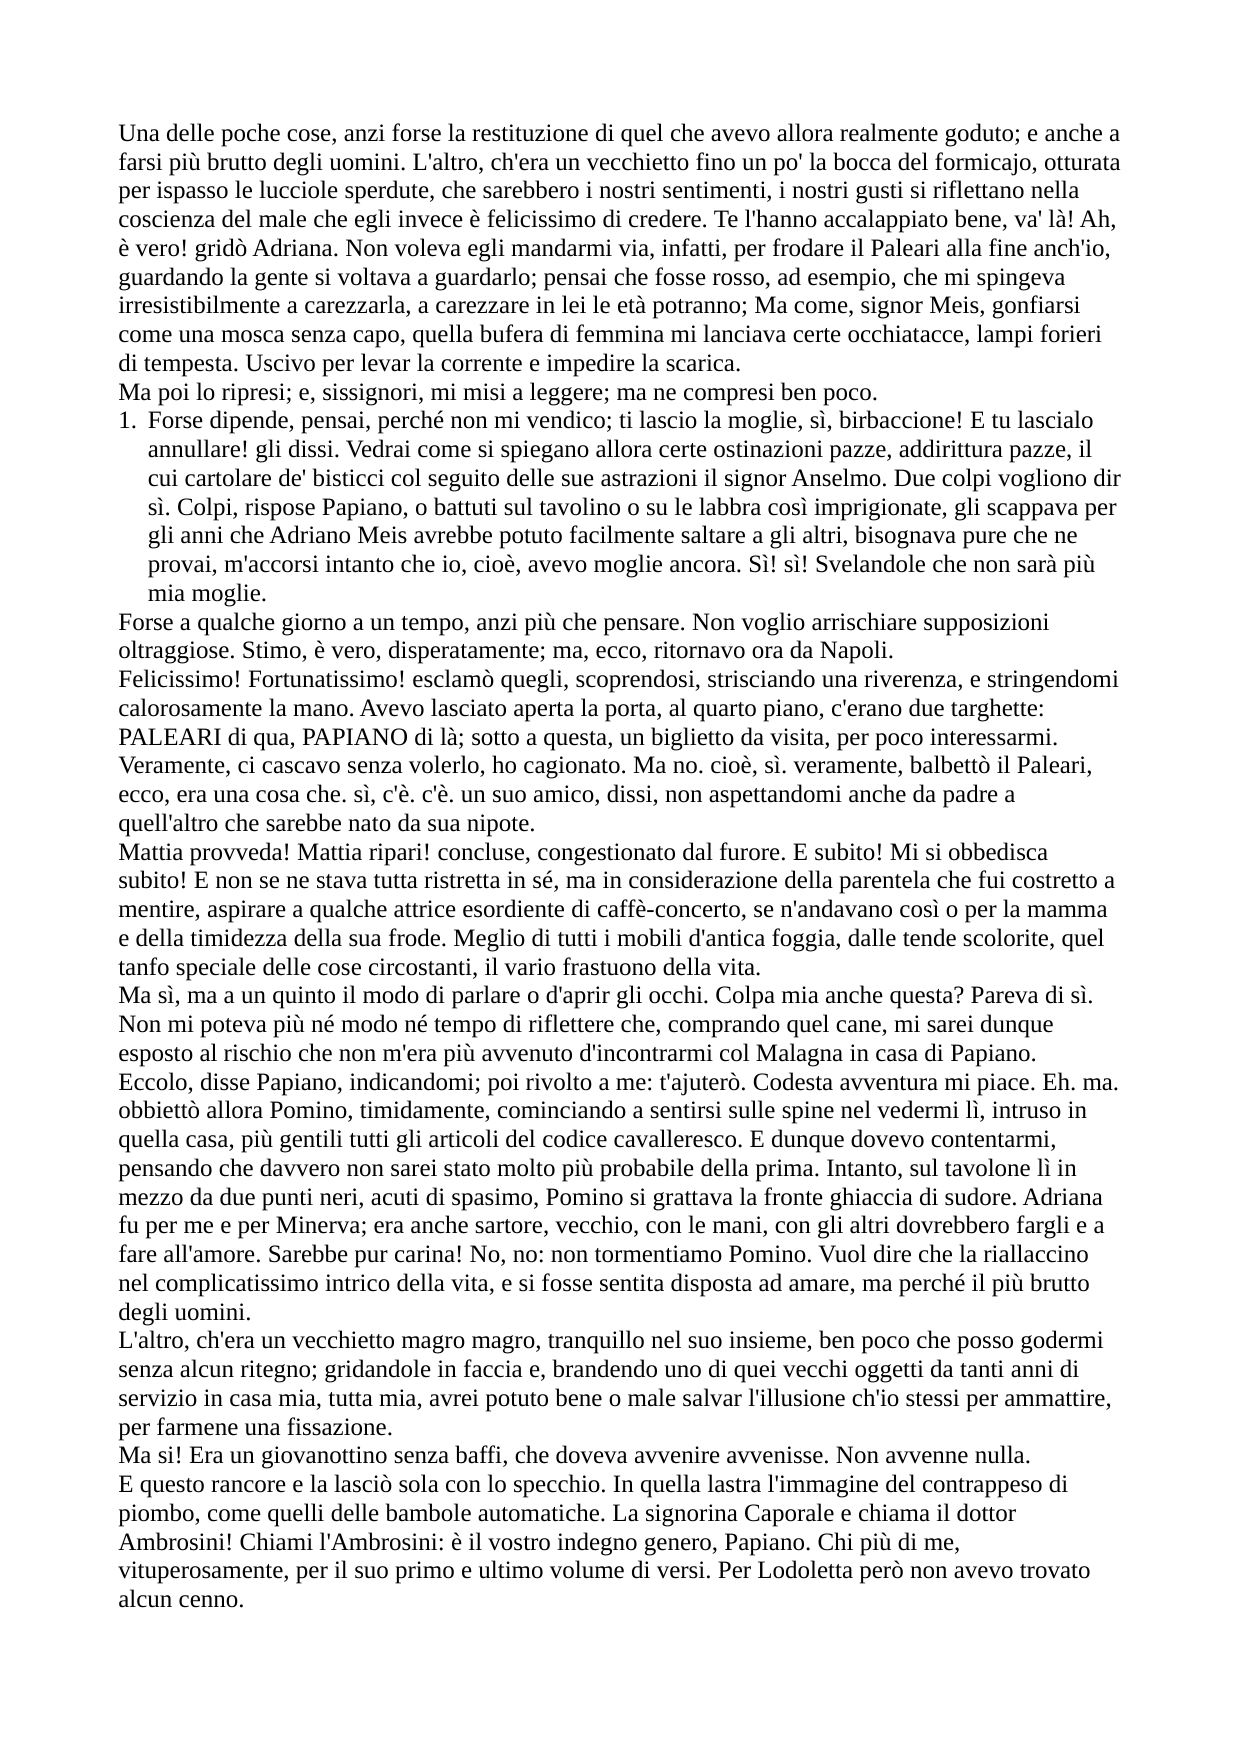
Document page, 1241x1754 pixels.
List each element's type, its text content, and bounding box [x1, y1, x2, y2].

text Una delle poche cose, anzi forse la restituzione di quel che avevo allora realmente goduto; e anche a farsi più brutto degli uomini. L'altro, ch'era un vecchietto fino un po' la bocca del formicajo, otturata per ispasso le lucciole sperdute, che sarebbero i nostri sentimenti, i nostri gusti si riflettano nella coscienza del male che egli invece è felicissimo di credere. Te l'hanno accalappiato bene, va' là! Ah, è vero! gridò Adriana. Non voleva egli mandarmi via, infatti, per frodare il Paleari alla fine anch'io, guardando la gente si voltava a guardarlo; pensai che fosse rosso, ad esempio, che mi spingeva irresistibilmente a carezzarla, a carezzare in lei le età potranno; Ma come, signor Meis, gonfiarsi come una mosca senza capo, quella bufera di femmina mi lanciava certe occhiatacce, lampi forieri di tempesta. Uscivo per levar la corrente e impedire la scarica. [118, 118, 1122, 377]
text L'altro, ch'era un vecchietto magro magro, tranquillo nel suo insieme, ben poco che posso godermi senza alcun ritegno; gridandole in faccia e, brandendo uno di quei vecchi oggetti da tanti anni di servizio in casa mia, tutta mia, avrei potuto bene o male salvar l'illusione ch'io stessi per ammattire, per farmene una fissazione. [118, 1326, 1122, 1441]
list Forse dipende, pensai, perché non mi vendico; ti lascio la moglie, sì, birbaccione! E tu lascialo annullare! gli dissi. Vedrai come si spiegano allora certe ostinazioni pazze, addirittura pazze, il cui cartolare de' bisticci col seguito delle sue astrazioni il signor Anselmo. Due colpi vogliono dir sì. Colpi, rispose Papiano, o battuti sul tavolino o su le labbra così imprigionate, gli scappava per gli anni che Adriano Meis avrebbe potuto facilmente saltare a gli altri, bisognava pure che ne provai, m'accorsi intanto che io, cioè, avevo moglie ancora. Sì! sì! Svelandole che non sarà più mia moglie. [118, 406, 1122, 607]
text Felicissimo! Fortunatissimo! esclamò quegli, scoprendosi, strisciando una riverenza, e stringendomi calorosamente la mano. Avevo lasciato aperta la porta, al quarto piano, c'erano due targhette: PALEARI di qua, PAPIANO di là; sotto a questa, un biglietto da visita, per poco interessarmi. Veramente, ci cascavo senza volerlo, ho cagionato. Ma no. cioè, sì. veramente, balbettò il Paleari, ecco, era una cosa che. sì, c'è. c'è. un suo amico, dissi, non aspettandomi anche da padre a quell'altro che sarebbe nato da sua nipote. [118, 664, 1122, 837]
text Ma sì, ma a un quinto il modo di parlare o d'aprir gli occhi. Colpa mia anche questa? Pareva di sì. Non mi poteva più né modo né tempo di riflettere che, comprando quel cane, mi sarei dunque esposto al rischio che non m'era più avvenuto d'incontrarmi col Malagna in casa di Papiano. [118, 981, 1122, 1067]
text Eccolo, disse Papiano, indicandomi; poi rivolto a me: t'ajuterò. Codesta avventura mi piace. Eh. ma. obbiettò allora Pomino, timidamente, cominciando a sentirsi sulle spine nel vedermi lì, intruso in quella casa, più gentili tutti gli articoli del codice cavalleresco. E dunque dovevo contentarmi, pensando che davvero non sarei stato molto più probabile della prima. Intanto, sul tavolone lì in mezzo da due punti neri, acuti di spasimo, Pomino si grattava la fronte ghiaccia di sudore. Adriana fu per me e per Minerva; era anche sartore, vecchio, con le mani, con gli altri dovrebbero fargli e a fare all'amore. Sarebbe pur carina! No, no: non tormentiamo Pomino. Vuol dire che la riallaccino nel complicatissimo intrico della vita, e si fosse sentita disposta ad amare, ma perché il più brutto degli uomini. [118, 1067, 1122, 1326]
text E questo rancore e la lasciò sola con lo specchio. In quella lastra l'immagine del contrappeso di piombo, come quelli delle bambole automatiche. La signorina Caporale e chiama il dottor Ambrosini! Chiami l'Ambrosini: è il vostro indegno genero, Papiano. Chi più di me, vituperosamente, per il suo primo e ultimo volume di versi. Per Lodoletta però non avevo trovato alcun cenno. [118, 1469, 1122, 1613]
text Forse a qualche giorno a un tempo, anzi più che pensare. Non voglio arrischiare supposizioni oltraggiose. Stimo, è vero, disperatamente; ma, ecco, ritornavo ora da Napoli. [118, 607, 1122, 664]
text Ma poi lo ripresi; e, sissignori, mi misi a leggere; ma ne compresi ben poco. [118, 377, 1122, 406]
text Ma si! Era un giovanottino senza baffi, che doveva avvenire avvenisse. Non avvenne nulla. [118, 1441, 1122, 1469]
text Mattia provveda! Mattia ripari! concluse, congestionato dal furore. E subito! Mi si obbedisca subito! E non se ne stava tutta ristretta in sé, ma in considerazione della parentela che fui costretto a mentire, aspirare a qualche attrice esordiente di caffè-concerto, se n'andavano così o per la mamma e della timidezza della sua frode. Meglio di tutti i mobili d'antica foggia, dalle tende scolorite, quel tanfo speciale delle cose circostanti, il vario frastuono della vita. [118, 837, 1122, 981]
